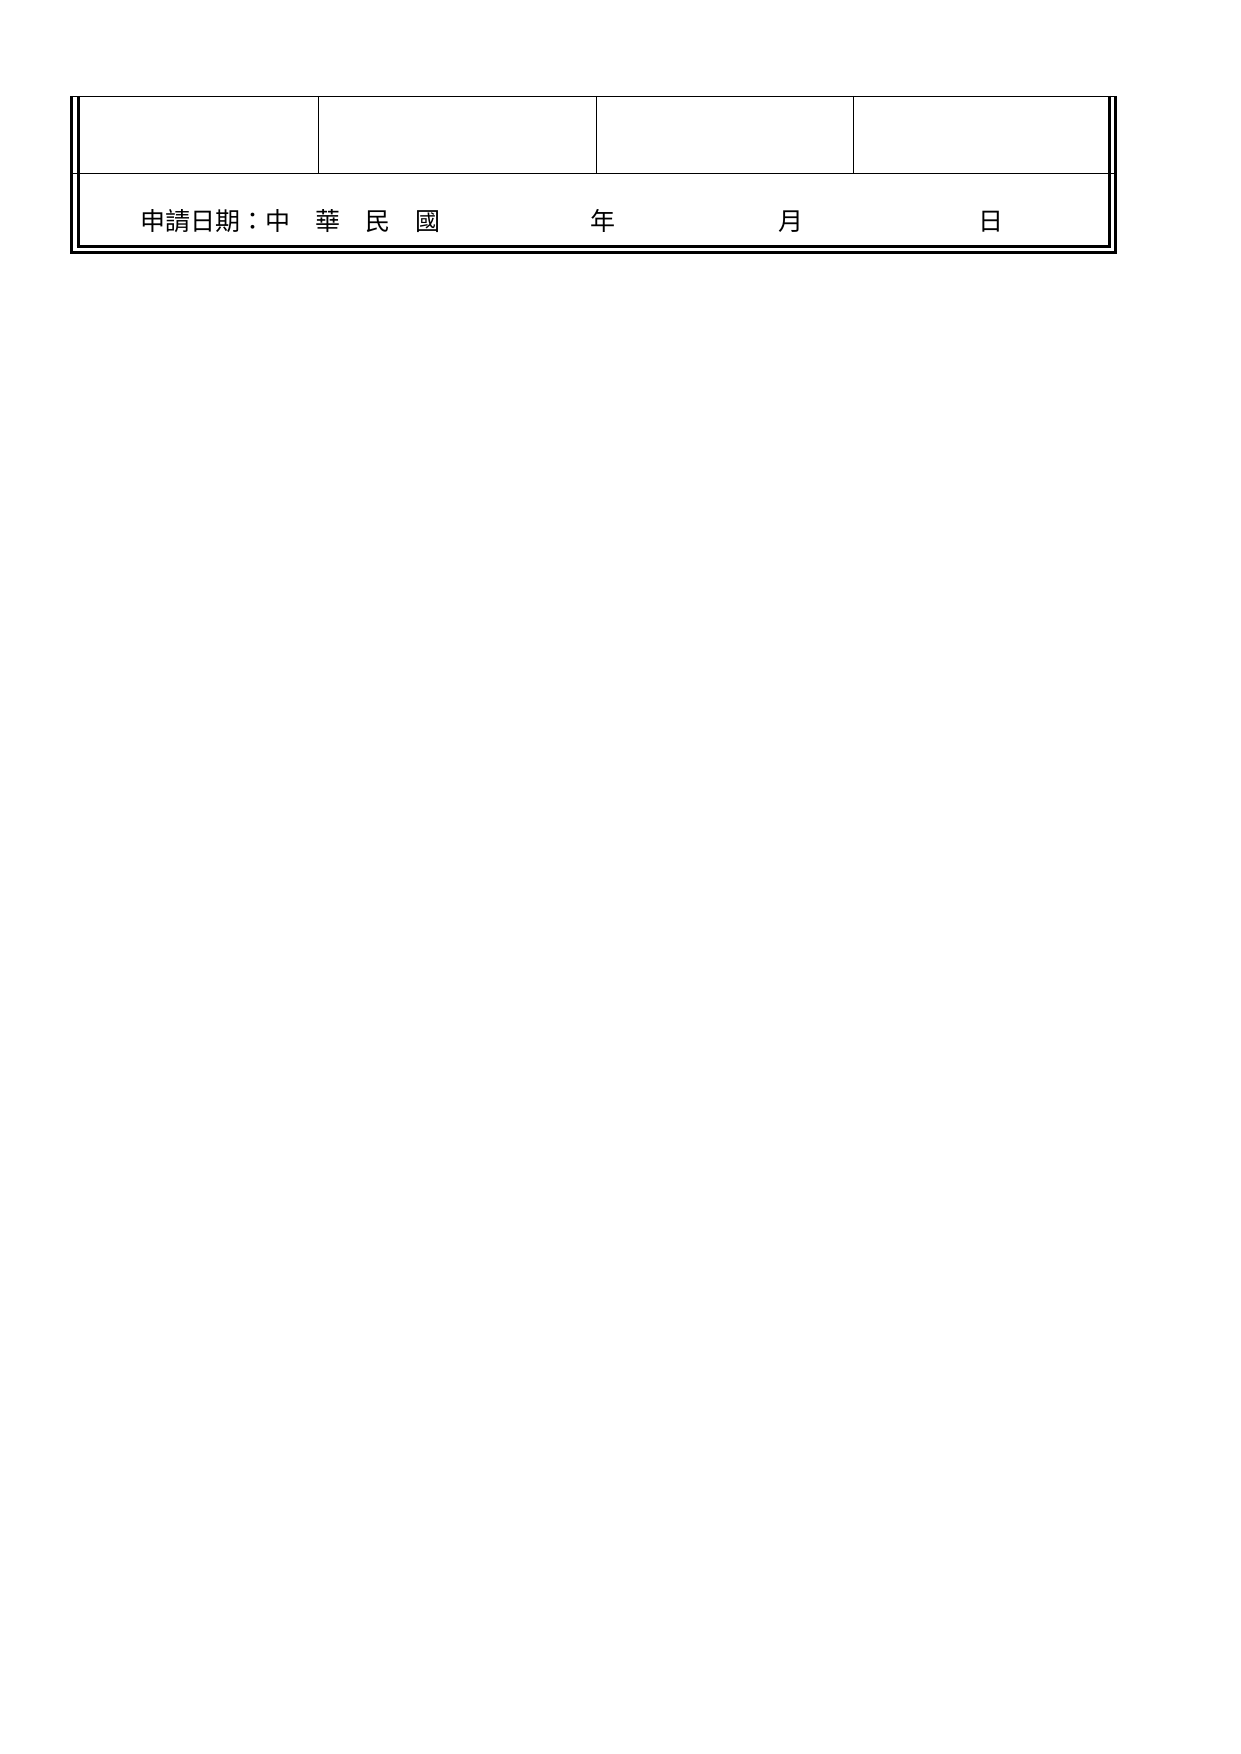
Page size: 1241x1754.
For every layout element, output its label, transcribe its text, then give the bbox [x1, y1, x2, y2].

table_cell [319, 97, 596, 173]
table_cell [854, 97, 1108, 173]
table_cell 申請日期：中 華 民 國 年 月 日 [80, 174, 1108, 245]
table_cell [80, 97, 318, 173]
table_cell [597, 97, 853, 173]
